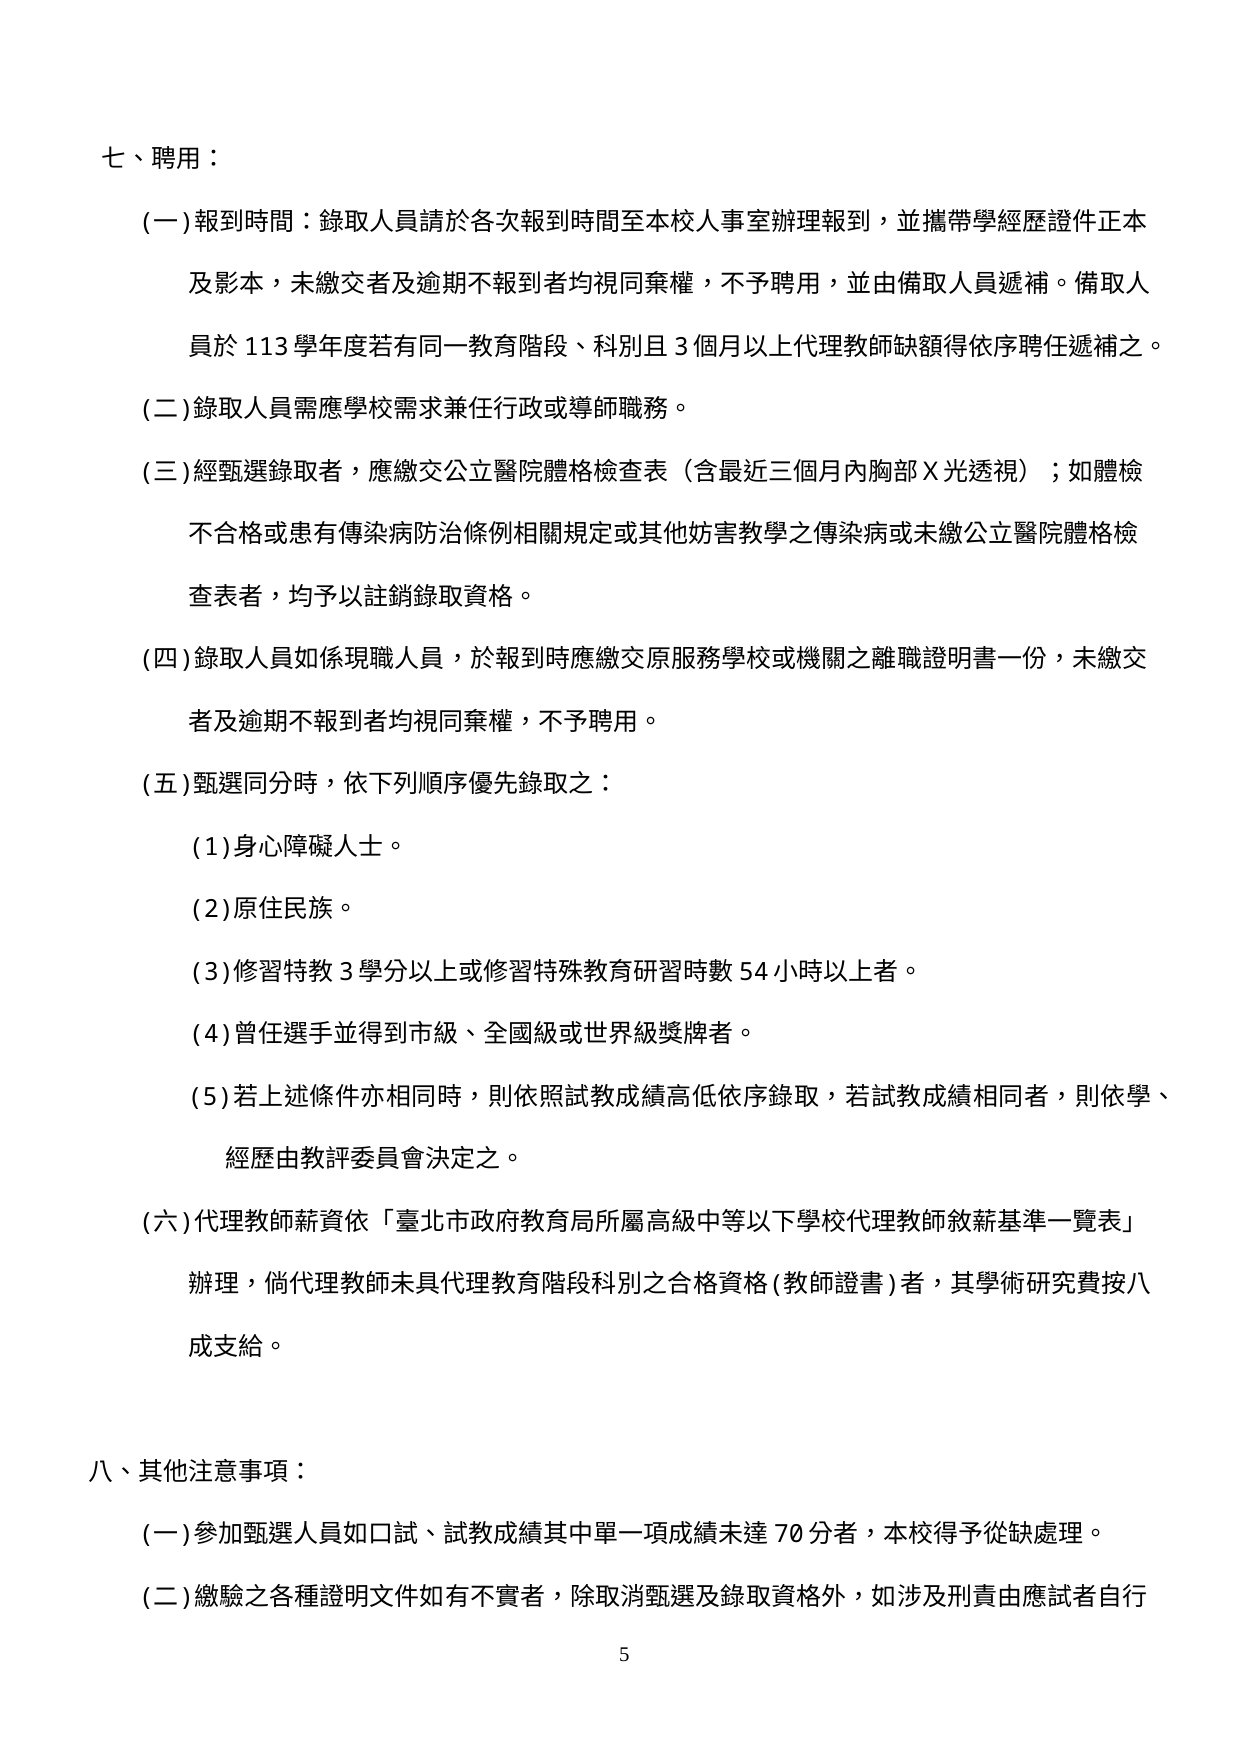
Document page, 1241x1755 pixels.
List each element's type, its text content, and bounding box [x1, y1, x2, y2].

text (5)若上述條件亦相同時，則依照試教成績高低依序錄取，若試教成績相同者，則依學、經歷由教評委員會決定之。 [187, 1052, 1152, 1177]
text (一)參加甄選人員如口試、試教成績其中單一項成績未達70分者，本校得予從缺處理。 [89, 1490, 1152, 1552]
text (三)經甄選錄取者，應繳交公立醫院體格檢查表（含最近三個月內胸部Ｘ光透視）；如體檢不合格或患有傳染病防治條例相關規定或其他妨害教學之傳染病或未繳公立醫院體格檢查表者，均予以註銷錄取資格。 [139, 427, 1152, 615]
text (二)繳驗之各種證明文件如有不實者，除取消甄選及錄取資格外，如涉及刑責由應試者自行 [139, 1552, 1152, 1615]
text (一)報到時間：錄取人員請於各次報到時間至本校人事室辦理報到，並攜帶學經歷證件正本及影本，未繳交者及逾期不報到者均視同棄權，不予聘用，並由備取人員遞補。備取人員於113學年度若有同一教育階段、科別且3個月以上代理教師缺額得依序聘任遞補之。 [139, 177, 1152, 365]
text (六)代理教師薪資依「臺北市政府教育局所屬高級中等以下學校代理教師敘薪基準一覽表」辦理，倘代理教師未具代理教育階段科別之合格資格(教師證書)者，其學術研究費按八成支給。 [139, 1177, 1152, 1365]
text (3)修習特教3學分以上或修習特殊教育研習時數54小時以上者。 [189, 927, 1152, 990]
text (4)曾任選手並得到市級、全國級或世界級獎牌者。 [189, 990, 1152, 1052]
text (二)錄取人員需應學校需求兼任行政或導師職務。 [139, 365, 1152, 427]
text (1)身心障礙人士。 [189, 802, 1152, 865]
text (五)甄選同分時，依下列順序優先錄取之： [139, 740, 1152, 802]
text (2)原住民族。 [189, 865, 1152, 927]
text 七、聘用： [89, 115, 1152, 177]
text (四)錄取人員如係現職人員，於報到時應繳交原服務學校或機關之離職證明書一份，未繳交者及逾期不報到者均視同棄權，不予聘用。 [139, 615, 1152, 740]
text 八、其他注意事項： [89, 1427, 1152, 1490]
